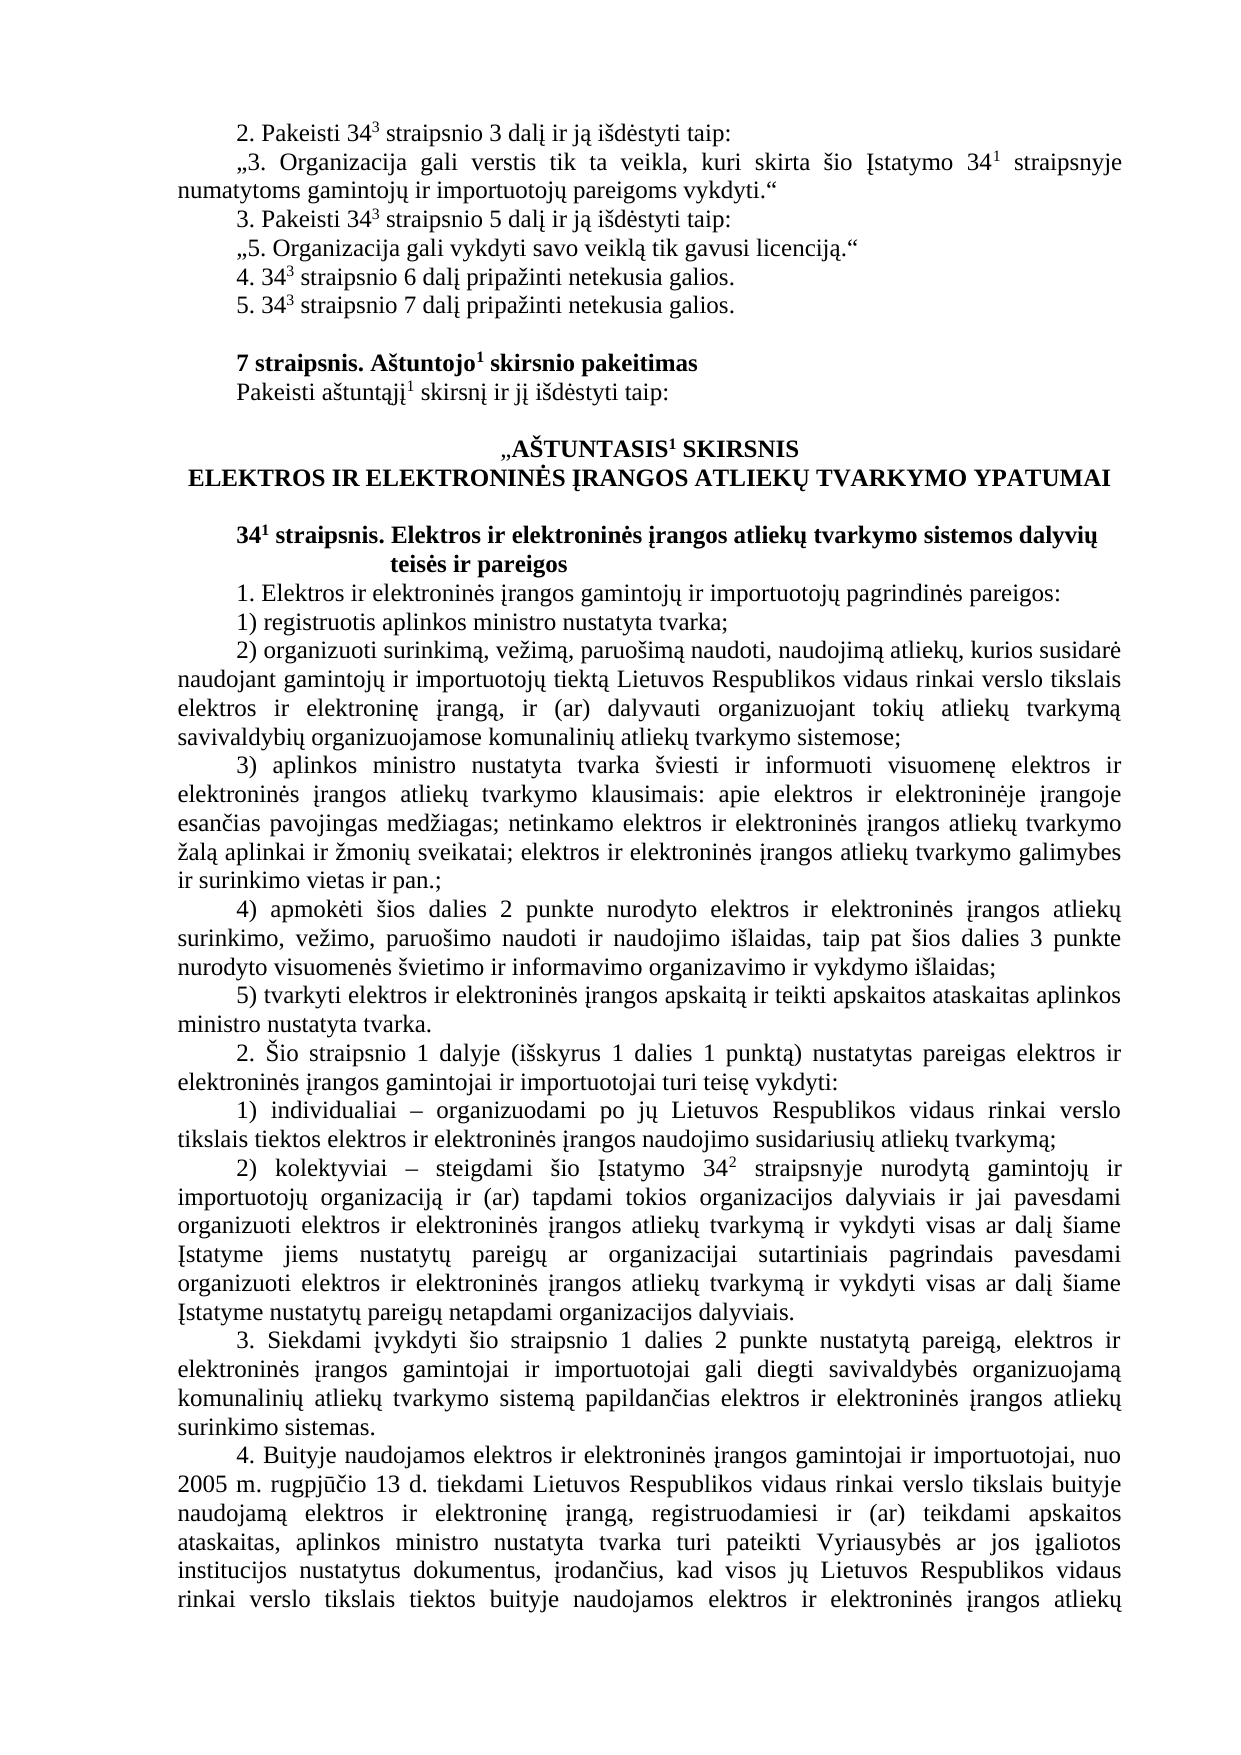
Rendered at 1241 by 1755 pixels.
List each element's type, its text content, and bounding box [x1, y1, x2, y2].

text 3) aplinkos ministro nustatyta tvarka šviesti ir informuoti visuomenę elektros ir elektroninės įrangos atliekų tvarkymo klausimais: apie elektros ir elektroninėje įrangoje esančias pavojingas medžiagas; netinkamo elektros ir elektroninės įrangos atliekų tvarkymo žalą aplinkai ir žmonių sveikatai; elektros ir elektroninės įrangos atliekų tvarkymo galimybes ir surinkimo vietas ir pan.; [177, 751, 1122, 894]
text 1) individualiai – organizuodami po jų Lietuvos Respublikos vidaus rinkai verslo tikslais tiektos elektros ir elektroninės įrangos naudojimo susidariusių atliekų tvarkymą; [177, 1096, 1122, 1153]
text ELEKTROS IR ELEKTRONINĖS ĮRANGOS ATLIEKŲ TVARKYMO YPATUMAI [177, 463, 1122, 492]
text 341 straipsnis. Elektros ir elektroninės įrangos atliekų tvarkymo sistemos dalyvių teisės ir pareigos [236, 521, 1122, 578]
text 2. Pakeisti 343 straipsnio 3 dalį ir ją išdėstyti taip: [177, 118, 1122, 147]
text 1) registruotis aplinkos ministro nustatyta tvarka; [177, 607, 1122, 636]
text 5) tvarkyti elektros ir elektroninės įrangos apskaitą ir teikti apskaitos ataskaitas aplinkos ministro nustatyta tvarka. [177, 981, 1122, 1038]
text 2. Šio straipsnio 1 dalyje (išskyrus 1 dalies 1 punktą) nustatytas pareigas elektros ir elektroninės įrangos gamintojai ir importuotojai turi teisę vykdyti: [177, 1038, 1122, 1096]
text 7 straipsnis. Aštuntojo1 skirsnio pakeitimas [177, 348, 1122, 377]
text Pakeisti aštuntąjį1 skirsnį ir jį išdėstyti taip: [177, 377, 1122, 406]
text „5. Organizacija gali vykdyti savo veiklą tik gavusi licenciją.“ [177, 233, 1122, 262]
text 3. Siekdami įvykdyti šio straipsnio 1 dalies 2 punkte nustatytą pareigą, elektros ir elektroninės įrangos gamintojai ir importuotojai gali diegti savivaldybės organizuojamą komunalinių atliekų tvarkymo sistemą papildančias elektros ir elektroninės įrangos atliekų surinkimo sistemas. [177, 1326, 1122, 1441]
text „3. Organizacija gali verstis tik ta veikla, kuri skirta šio Įstatymo 341 straipsnyje numatytoms gamintojų ir importuotojų pareigoms vykdyti.“ [177, 147, 1122, 204]
text „AŠTUNTASIS1 SKIRSNIS [177, 434, 1122, 463]
text 4. 343 straipsnio 6 dalį pripažinti netekusia galios. [177, 262, 1122, 291]
text 2) kolektyviai – steigdami šio Įstatymo 342 straipsnyje nurodytą gamintojų ir importuotojų organizaciją ir (ar) tapdami tokios organizacijos dalyviais ir jai pavesdami organizuoti elektros ir elektroninės įrangos atliekų tvarkymą ir vykdyti visas ar dalį šiame Įstatyme jiems nustatytų pareigų ar organizacijai sutartiniais pagrindais pavesdami organizuoti elektros ir elektroninės įrangos atliekų tvarkymą ir vykdyti visas ar dalį šiame Įstatyme nustatytų pareigų netapdami organizacijos dalyviais. [177, 1153, 1122, 1326]
text 3. Pakeisti 343 straipsnio 5 dalį ir ją išdėstyti taip: [177, 204, 1122, 233]
text 1. Elektros ir elektroninės įrangos gamintojų ir importuotojų pagrindinės pareigos: [177, 578, 1122, 607]
text 5. 343 straipsnio 7 dalį pripažinti netekusia galios. [177, 291, 1122, 319]
text 4. Buityje naudojamos elektros ir elektroninės įrangos gamintojai ir importuotojai, nuo 2005 m. rugpjūčio 13 d. tiekdami Lietuvos Respublikos vidaus rinkai verslo tikslais buityje naudojamą elektros ir elektroninę įrangą, registruodamiesi ir (ar) teikdami apskaitos ataskaitas, aplinkos ministro nustatyta tvarka turi pateikti Vyriausybės ar jos įgaliotos institucijos nustatytus dokumentus, įrodančius, kad visos jų Lietuvos Respublikos vidaus rinkai verslo tikslais tiektos buityje naudojamos elektros ir elektroninės įrangos atliekų [177, 1441, 1122, 1613]
text 2) organizuoti surinkimą, vežimą, paruošimą naudoti, naudojimą atliekų, kurios susidarė naudojant gamintojų ir importuotojų tiektą Lietuvos Respublikos vidaus rinkai verslo tikslais elektros ir elektroninę įrangą, ir (ar) dalyvauti organizuojant tokių atliekų tvarkymą savivaldybių organizuojamose komunalinių atliekų tvarkymo sistemose; [177, 636, 1122, 751]
text 4) apmokėti šios dalies 2 punkte nurodyto elektros ir elektroninės įrangos atliekų surinkimo, vežimo, paruošimo naudoti ir naudojimo išlaidas, taip pat šios dalies 3 punkte nurodyto visuomenės švietimo ir informavimo organizavimo ir vykdymo išlaidas; [177, 894, 1122, 981]
